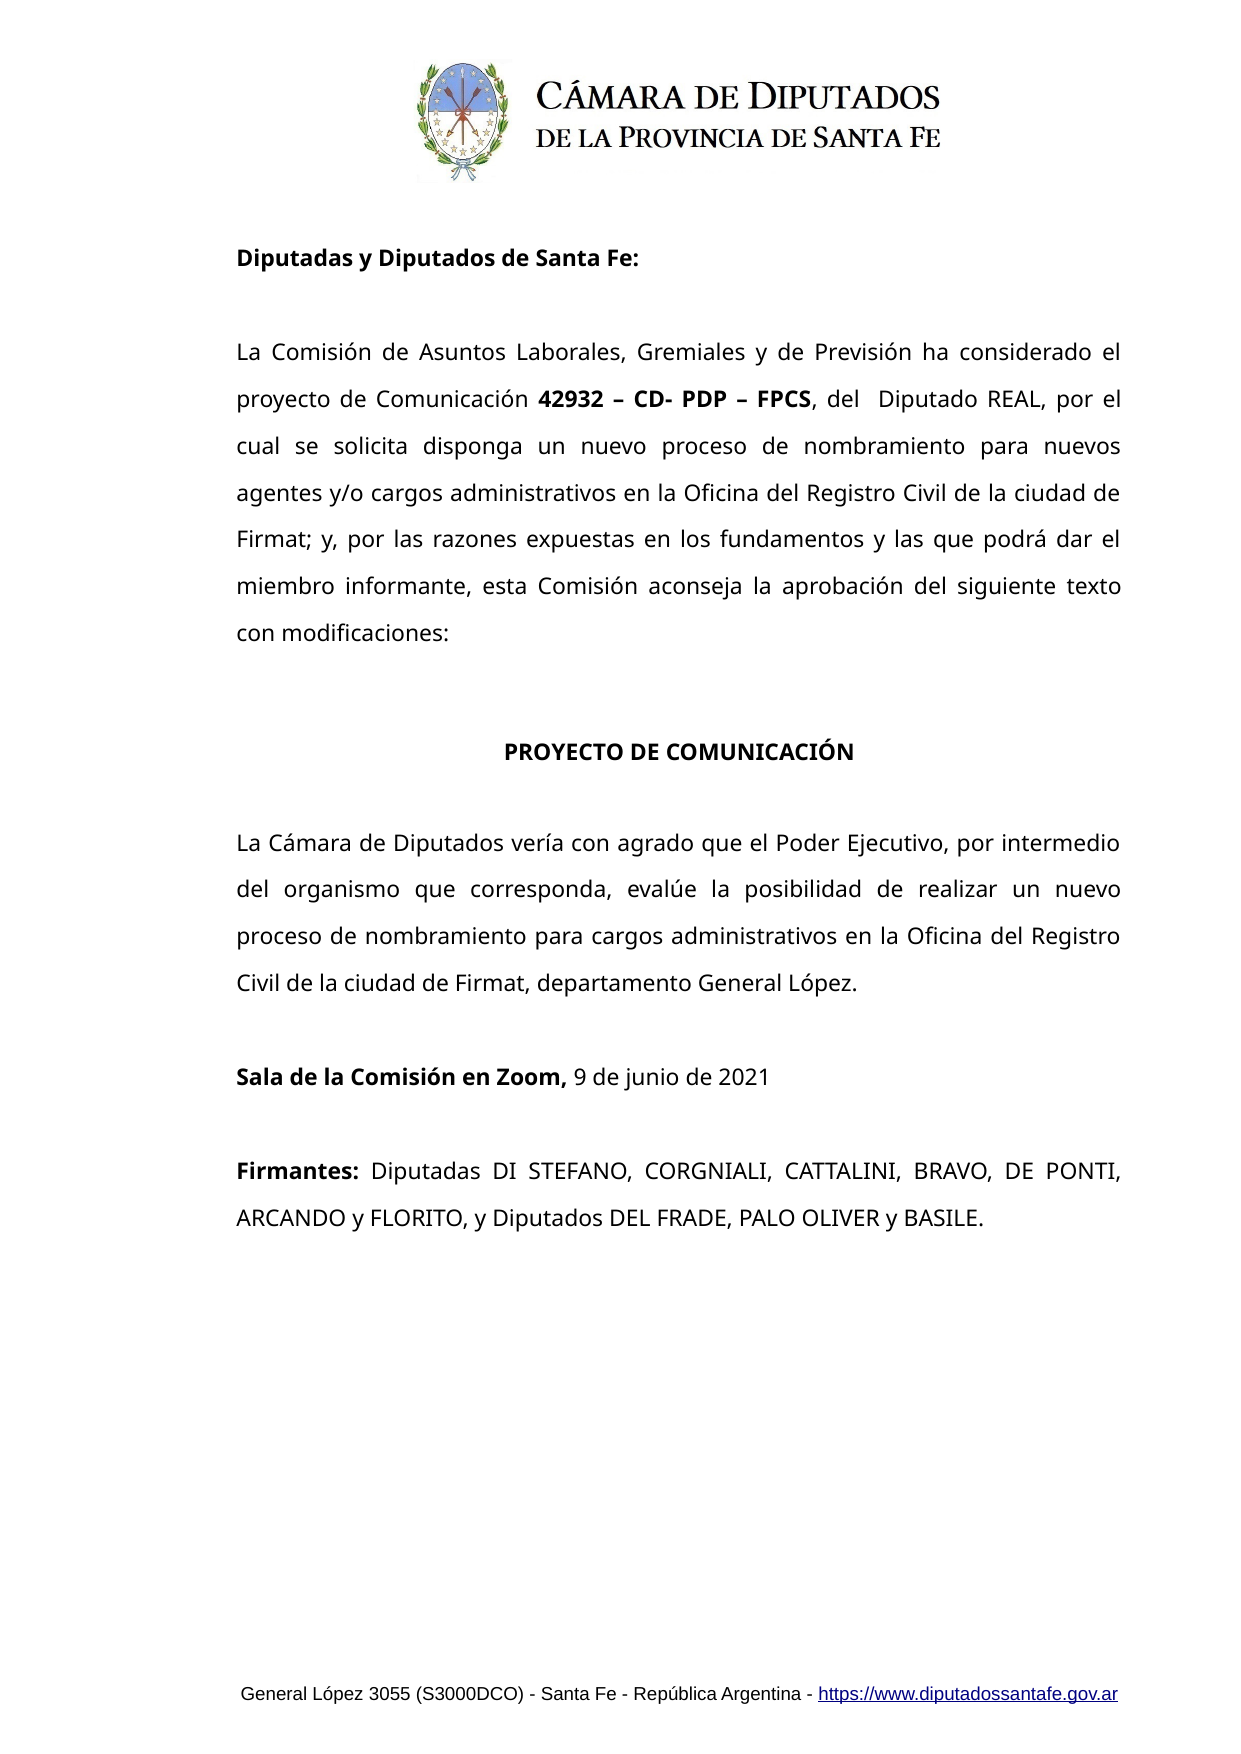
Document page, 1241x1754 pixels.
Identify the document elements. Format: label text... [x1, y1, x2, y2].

picture [413, 59, 945, 183]
text Sala de la Comisión en Zoom, 9 de junio de 2021 [236, 1061, 1122, 1092]
subtitle PROYECTO DE COMUNICACIÓN [236, 736, 1122, 767]
text Diputadas y Diputados de Santa Fe: [236, 242, 1122, 273]
text Firmantes: Diputadas DI STEFANO, CORGNIALI, CATTALINI, BRAVO, DE PONTI, ARCANDO y FLORITO, y Diputados DEL FRADE, PALO OLIVER y BASILE. [236, 1155, 1122, 1233]
text La Cámara de Diputados vería con agrado que el Poder Ejecutivo, por intermedio del organismo que corresponda, evalúe la posibilidad de realizar un nuevo proceso de nombramiento para cargos administrativos en la Oficina del Registro Civil de la ciudad de Firmat, departamento General López. [236, 827, 1122, 998]
text La Comisión de Asuntos Laborales, Gremiales y de Previsión ha considerado el proyecto de Comunicación 42932 – CD- PDP – FPCS, del Diputado REAL, por el cual se solicita disponga un nuevo proceso de nombramiento para nuevos agentes y/o cargos administrativos en la Oficina del Registro Civil de la ciudad de Firmat; y, por las razones expuestas en los fundamentos y las que podrá dar el miembro informante, esta Comisión aconseja la aprobación del siguiente texto con modificaciones: [236, 336, 1122, 648]
